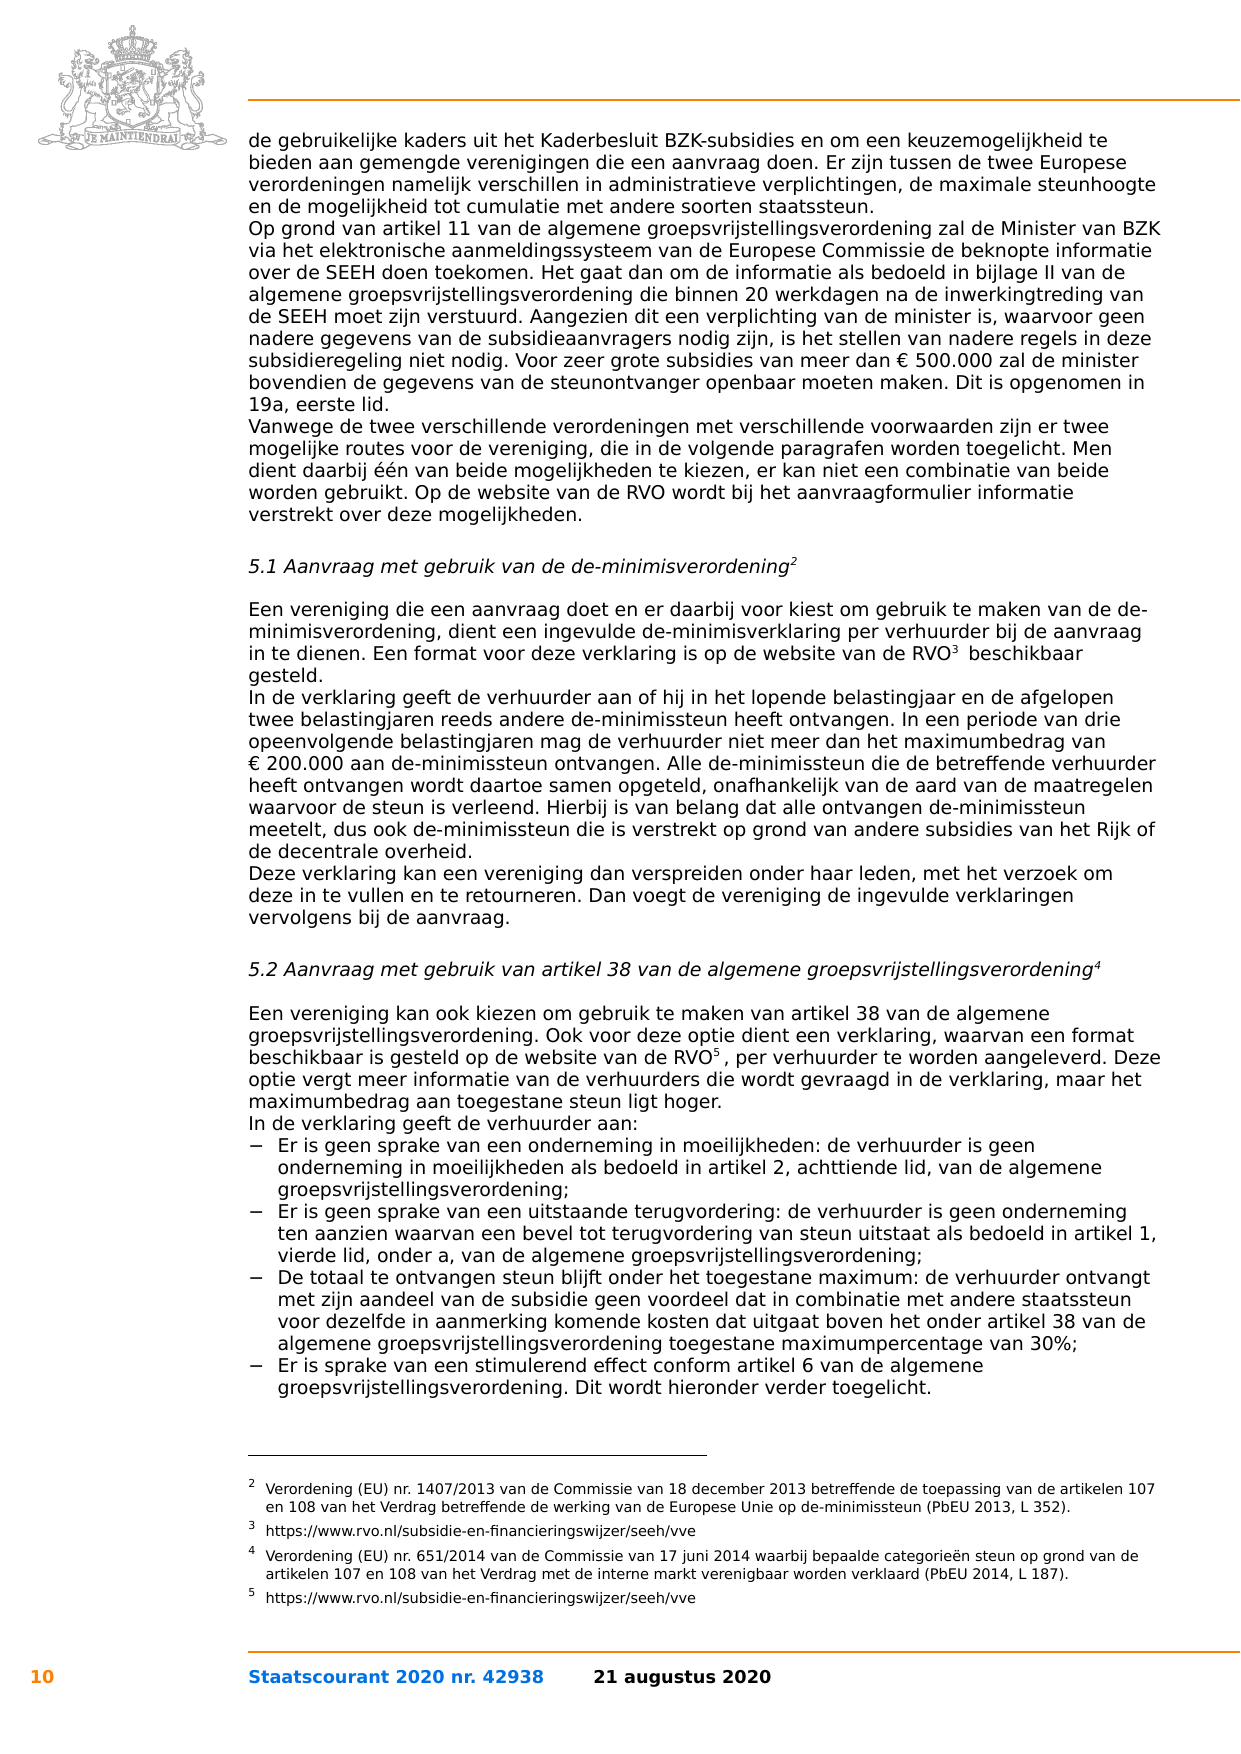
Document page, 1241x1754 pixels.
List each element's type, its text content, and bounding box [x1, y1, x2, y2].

subtitle 5.1 Aanvraag met gebruik van de de-minimisverordening [248, 556, 1163, 577]
text https://www.rvo.nl/subsidie-en-financieringswijzer/seeh/vve [248, 1519, 1163, 1541]
text − Er is geen sprake van een onderneming in moeilijkheden: de verhuurder is geen onderneming in moeilijkheden als bedoeld in artikel 2, achttiende lid, van de algemene groepsvrijstellingsverordening; [248, 1135, 1163, 1201]
text − Er is geen sprake van een uitstaande terugvordering: de verhuurder is geen onderneming ten aanzien waarvan een bevel tot terugvordering van steun uitstaat als bedoeld in artikel 1, vierde lid, onder a, van de algemene groepsvrijstellingsverordening; [248, 1201, 1163, 1267]
text Een vereniging die een aanvraag doet en er daarbij voor kiest om gebruik te maken van de de-minimisverordening, dient een ingevulde de-minimisverklaring per verhuurder bij de aanvraag in te dienen. Een format voor deze verklaring is op de website van de RVO beschikbaar gesteld. [248, 599, 1163, 687]
text Op grond van artikel 11 van de algemene groepsvrijstellingsverordening zal de Minister van BZK via het elektronische aanmeldingssysteem van de Europese Commissie de beknopte informatie over de SEEH doen toekomen. Het gaat dan om de informatie als bedoeld in bijlage II van de algemene groepsvrijstellingsverordening die binnen 20 werkdagen na de inwerkingtreding van de SEEH moet zijn verstuurd. Aangezien dit een verplichting van de minister is, waarvoor geen nadere gegevens van de subsidieaanvragers nodig zijn, is het stellen van nadere regels in deze subsidieregeling niet nodig. Voor zeer grote subsidies van meer dan € 500.000 zal de minister bovendien de gegevens van de steunontvanger openbaar moeten maken. Dit is opgenomen in 19a, eerste lid. [248, 218, 1163, 416]
text https://www.rvo.nl/subsidie-en-financieringswijzer/seeh/vve [248, 1586, 1163, 1608]
text Vanwege de twee verschillende verordeningen met verschillende voorwaarden zijn er twee mogelijke routes voor de vereniging, die in de volgende paragrafen worden toegelicht. Men dient daarbij één van beide mogelijkheden te kiezen, er kan niet een combinatie van beide worden gebruikt. Op de website van de RVO wordt bij het aanvraagformulier informatie verstrekt over deze mogelijkheden. [248, 416, 1163, 526]
subtitle 5.2 Aanvraag met gebruik van artikel 38 van de algemene groepsvrijstellingsverordening [248, 959, 1163, 981]
text Verordening (EU) nr. 651/2014 van de Commissie van 17 juni 2014 waarbij bepaalde categorieën steun op grond van de artikelen 107 en 108 van het Verdrag met de interne markt verenigbaar worden verklaard (PbEU 2014, L 187). [248, 1544, 1163, 1583]
text Deze verklaring kan een vereniging dan verspreiden onder haar leden, met het verzoek om deze in te vullen en te retourneren. Dan voegt de vereniging de ingevulde verklaringen vervolgens bij de aanvraag. [248, 863, 1163, 929]
text − Er is sprake van een stimulerend effect conform artikel 6 van de algemene groepsvrijstellingsverordening. Dit wordt hieronder verder toegelicht. [248, 1354, 1163, 1398]
text − De totaal te ontvangen steun blijft onder het toegestane maximum: de verhuurder ontvangt met zijn aandeel van de subsidie geen voordeel dat in combinatie met andere staatssteun voor dezelfde in aanmerking komende kosten dat uitgaat boven het onder artikel 38 van de algemene groepsvrijstellingsverordening toegestane maximumpercentage van 30%; [248, 1267, 1163, 1354]
picture [38, 25, 227, 150]
text Verordening (EU) nr. 1407/2013 van de Commissie van 18 december 2013 betreffende de toepassing van de artikelen 107 en 108 van het Verdrag betreffende de werking van de Europese Unie op de-minimissteun (PbEU 2013, L 352). [248, 1477, 1163, 1516]
text In de verklaring geeft de verhuurder aan: [248, 1113, 1163, 1135]
text de gebruikelijke kaders uit het Kaderbesluit BZK-subsidies en om een keuzemogelijkheid te bieden aan gemengde verenigingen die een aanvraag doen. Er zijn tussen de twee Europese verordeningen namelijk verschillen in administratieve verplichtingen, de maximale steunhoogte en de mogelijkheid tot cumulatie met andere soorten staatssteun. [248, 130, 1163, 218]
text Een vereniging kan ook kiezen om gebruik te maken van artikel 38 van de algemene groepsvrijstellingsverordening. Ook voor deze optie dient een verklaring, waarvan een format beschikbaar is gesteld op de website van de RVO, per verhuurder te worden aangeleverd. Deze optie vergt meer informatie van de verhuurders die wordt gevraagd in de verklaring, maar het maximumbedrag aan toegestane steun ligt hoger. [248, 1003, 1163, 1113]
text In de verklaring geeft de verhuurder aan of hij in het lopende belastingjaar en de afgelopen twee belastingjaren reeds andere de-minimissteun heeft ontvangen. In een periode van drie opeenvolgende belastingjaren mag de verhuurder niet meer dan het maximumbedrag van € 200.000 aan de-minimissteun ontvangen. Alle de-minimissteun die de betreffende verhuurder heeft ontvangen wordt daartoe samen opgeteld, onafhankelijk van de aard van de maatregelen waarvoor de steun is verleend. Hierbij is van belang dat alle ontvangen de-minimissteun meetelt, dus ook de-minimissteun die is verstrekt op grond van andere subsidies van het Rijk of de decentrale overheid. [248, 687, 1163, 863]
